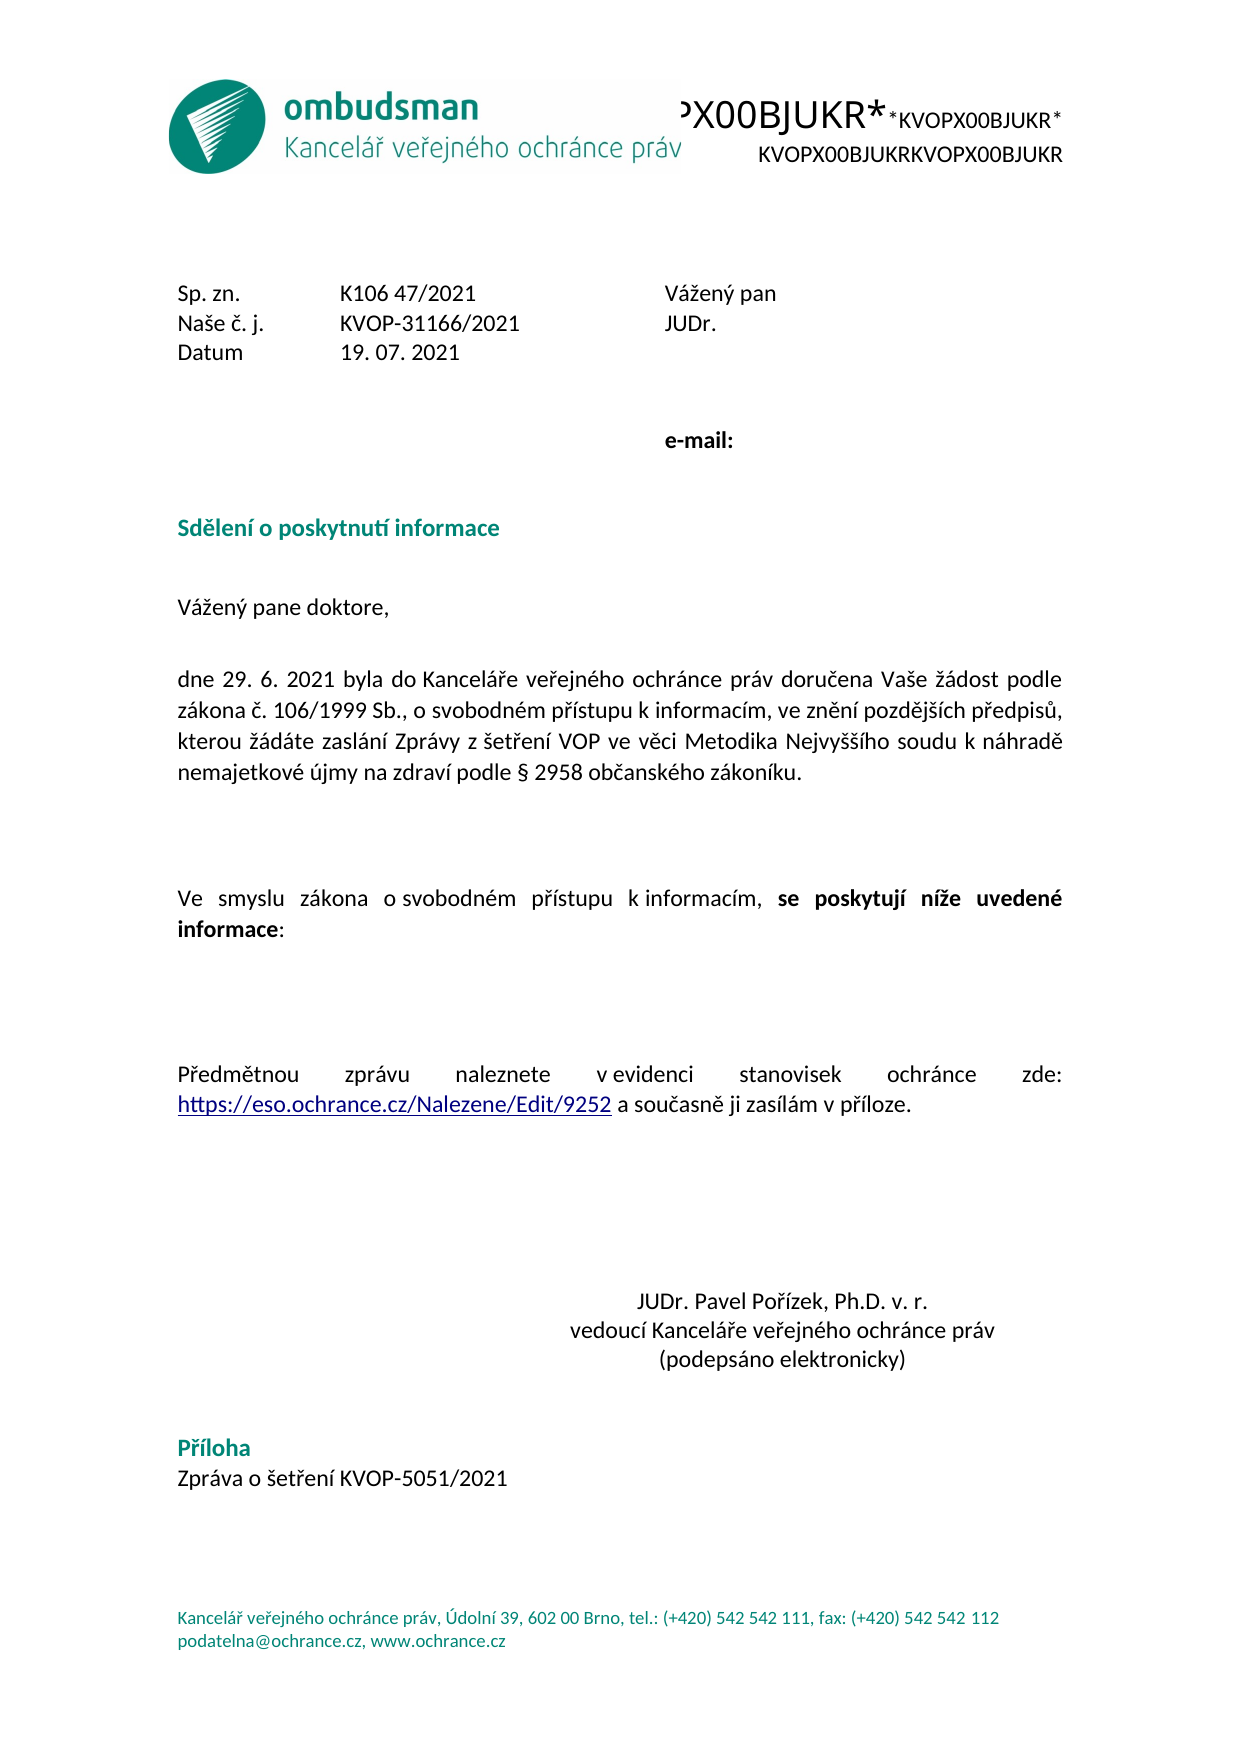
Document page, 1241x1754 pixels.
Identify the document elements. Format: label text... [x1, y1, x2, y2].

text Zpráva o šetření KVOP-5051/2021 [177, 1463, 1063, 1492]
text (podepsáno elektronicky) [502, 1344, 1063, 1374]
table_header Sp. zn. Naše č. j. Datum [177, 220, 340, 513]
text Předmětnou zprávu naleznete v evidenci stanovisek ochránce zde: https://eso.ochrance.cz/Nalezene/Edit/9252 a současně ji zasílám v příloze. [177, 1059, 1063, 1119]
table_header Vážený pan JUDr. e-mail: [665, 220, 1085, 513]
text JUDr. Pavel Pořízek, Ph.D. v. r. [502, 1286, 1063, 1315]
text Vážený pane doktore, [177, 592, 1063, 621]
text dne 29. 6. 2021 byla do Kanceláře veřejného ochránce práv doručena Vaše žádost podle zákona č. 106/1999 Sb., o svobodném přístupu k informacím, ve znění pozdějších předpisů, kterou žádáte zaslání Zprávy z šetření VOP ve věci Metodika Nejvyššího soudu k náhradě nemajetkové újmy na zdraví podle § 2958 občanského zákoníku. [177, 664, 1063, 786]
text Ve smyslu zákona o svobodném přístupu k informacím, se poskytují níže uvedené informace: [177, 883, 1063, 943]
subtitle Sdělení o poskytnutí informace [177, 513, 1063, 543]
table_header K106 47/2021 KVOP-31166/2021 19. 07. 2021 [340, 220, 664, 513]
text Příloha [177, 1432, 1063, 1463]
text vedoucí Kanceláře veřejného ochránce práv [502, 1315, 1063, 1344]
